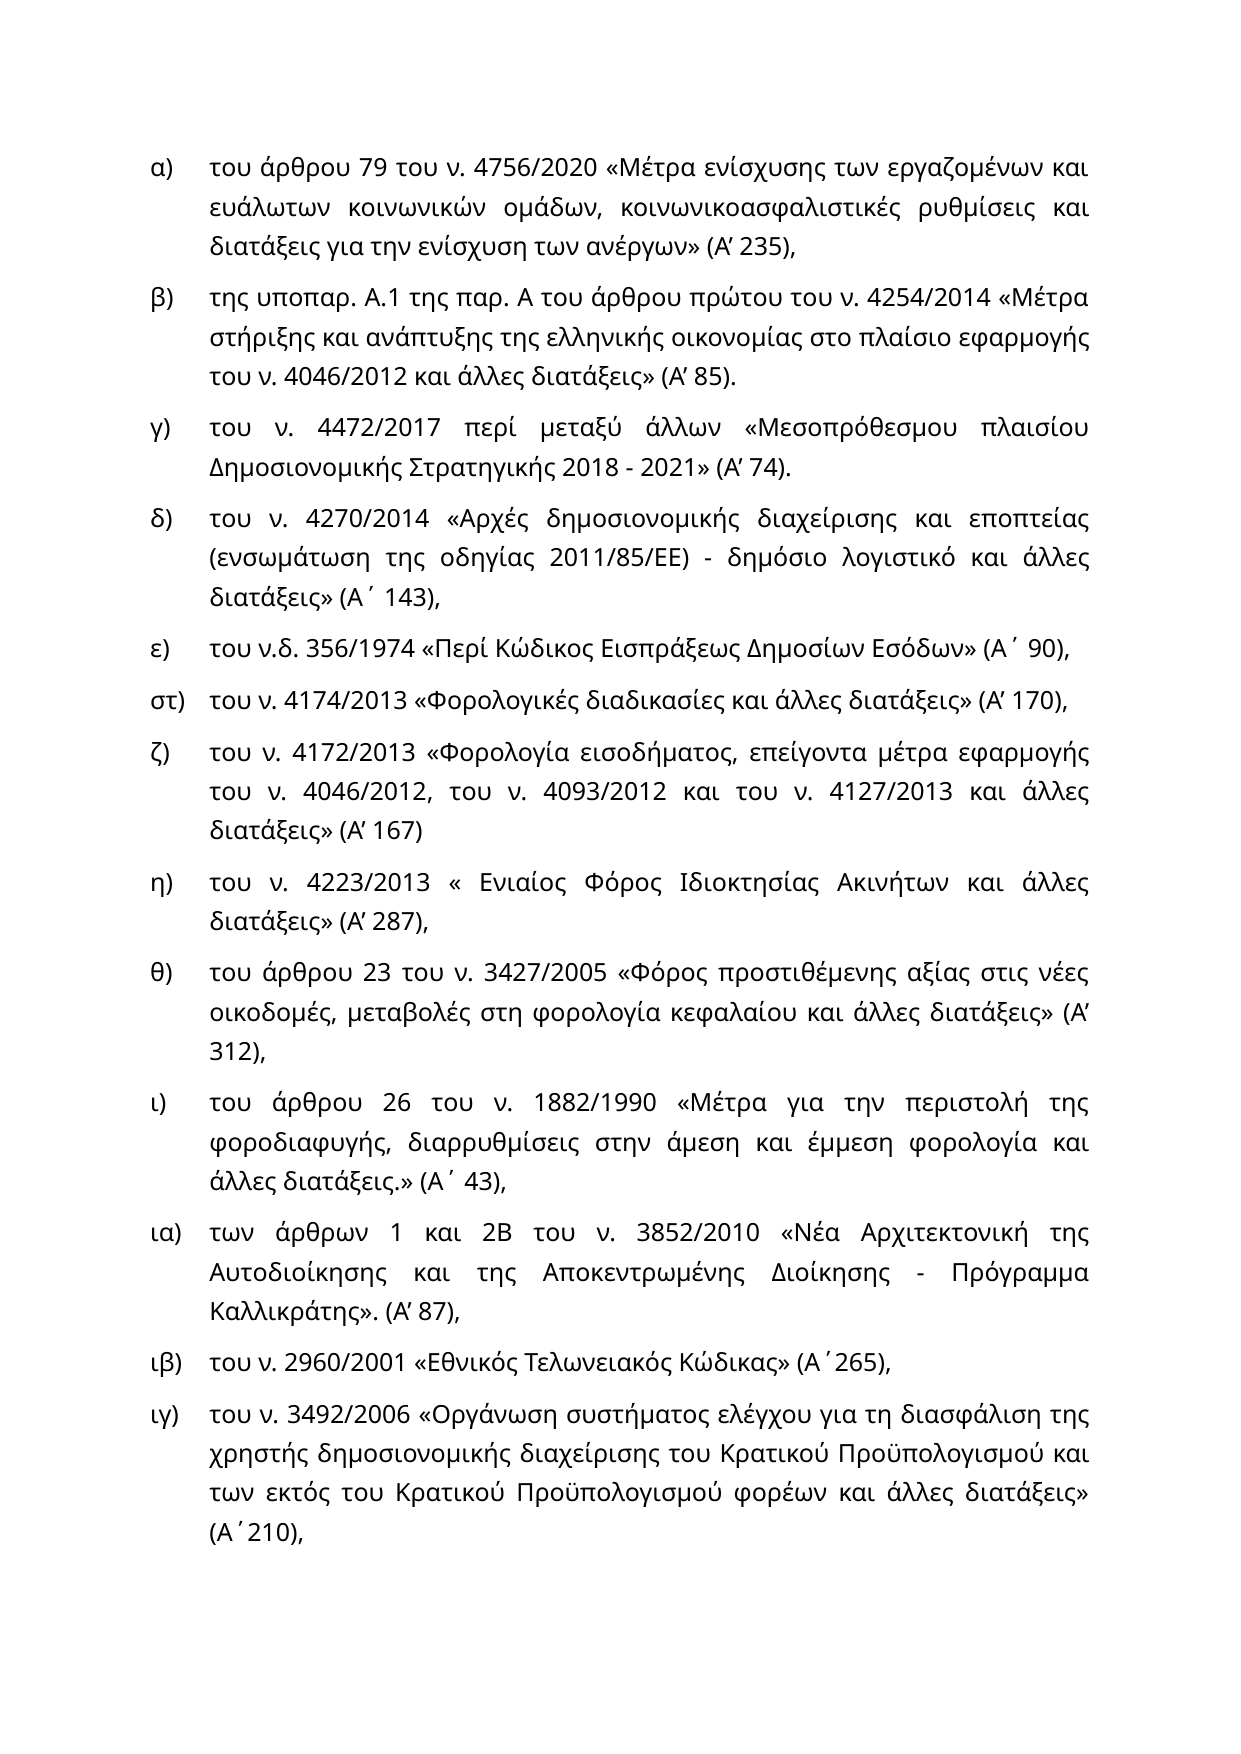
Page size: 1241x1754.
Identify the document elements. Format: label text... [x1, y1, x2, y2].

list ια) των άρθρων 1 και 2Β του ν. 3852/2010 «Νέα Αρχιτεκτονική της Αυτοδιοίκησης και της Αποκεντρωμένης Διοίκησης - Πρόγραμμα Καλλικράτης». (Α’ 87), [150, 1215, 1090, 1327]
list ιβ) του ν. 2960/2001 «Εθνικός Τελωνειακός Κώδικας» (Α΄265), [150, 1345, 1090, 1379]
list ιγ) του ν. 3492/2006 «Οργάνωση συστήματος ελέγχου για τη διασφάλιση της χρηστής δημοσιονομικής διαχείρισης του Κρατικού Προϋπολογισμού και των εκτός του Κρατικού Προϋπολογισμού φορέων και άλλες διατάξεις» (Α΄210), [150, 1397, 1090, 1548]
list γ) του ν. 4472/2017 περί μεταξύ άλλων «Μεσοπρόθεσμου πλαισίου Δημοσιονομικής Στρατηγικής 2018 - 2021» (Α’ 74). [150, 410, 1090, 483]
list ι) του άρθρου 26 του ν. 1882/1990 «Μέτρα για την περιστολή της φοροδιαφυγής, διαρρυθμίσεις στην άμεση και έμμεση φορολογία και άλλες διατάξεις.» (Α΄ 43), [150, 1085, 1090, 1197]
list α) του άρθρου 79 του ν. 4756/2020 «Μέτρα ενίσχυσης των εργαζομένων και ευάλωτων κοινωνικών ομάδων, κοινωνικοασφαλιστικές ρυθμίσεις και διατάξεις για την ενίσχυση των ανέργων» (Α’ 235), [150, 150, 1090, 262]
list η) του ν. 4223/2013 « Ενιαίος Φόρος Ιδιοκτησίας Ακινήτων και άλλες διατάξεις» (Α’ 287), [150, 864, 1090, 937]
list στ) του ν. 4174/2013 «Φορολογικές διαδικασίες και άλλες διατάξεις» (Α’ 170), [150, 682, 1090, 717]
list ζ) του ν. 4172/2013 «Φορολογία εισοδήματος, επείγοντα μέτρα εφαρμογής του ν. 4046/2012, του ν. 4093/2012 και του ν. 4127/2013 και άλλες διατάξεις» (Α’ 167) [150, 734, 1090, 847]
list β) της υποπαρ. Α.1 της παρ. Α του άρθρου πρώτου του ν. 4254/2014 «Μέτρα στήριξης και ανάπτυξης της ελληνικής οικονομίας στο πλαίσιο εφαρμογής του ν. 4046/2012 και άλλες διατάξεις» (Α’ 85). [150, 280, 1090, 392]
list ε) του ν.δ. 356/1974 «Περί Κώδικος Εισπράξεως Δημοσίων Εσόδων» (Α΄ 90), [150, 631, 1090, 665]
list θ) του άρθρου 23 του ν. 3427/2005 «Φόρος προστιθέμενης αξίας στις νέες οικοδομές, μεταβολές στη φορολογία κεφαλαίου και άλλες διατάξεις» (Α’ 312), [150, 955, 1090, 1067]
list δ) του ν. 4270/2014 «Αρχές δημοσιονομικής διαχείρισης και εποπτείας (ενσωμάτωση της οδηγίας 2011/85/ΕΕ) - δημόσιο λογιστικό και άλλες διατάξεις» (Α΄ 143), [150, 501, 1090, 613]
